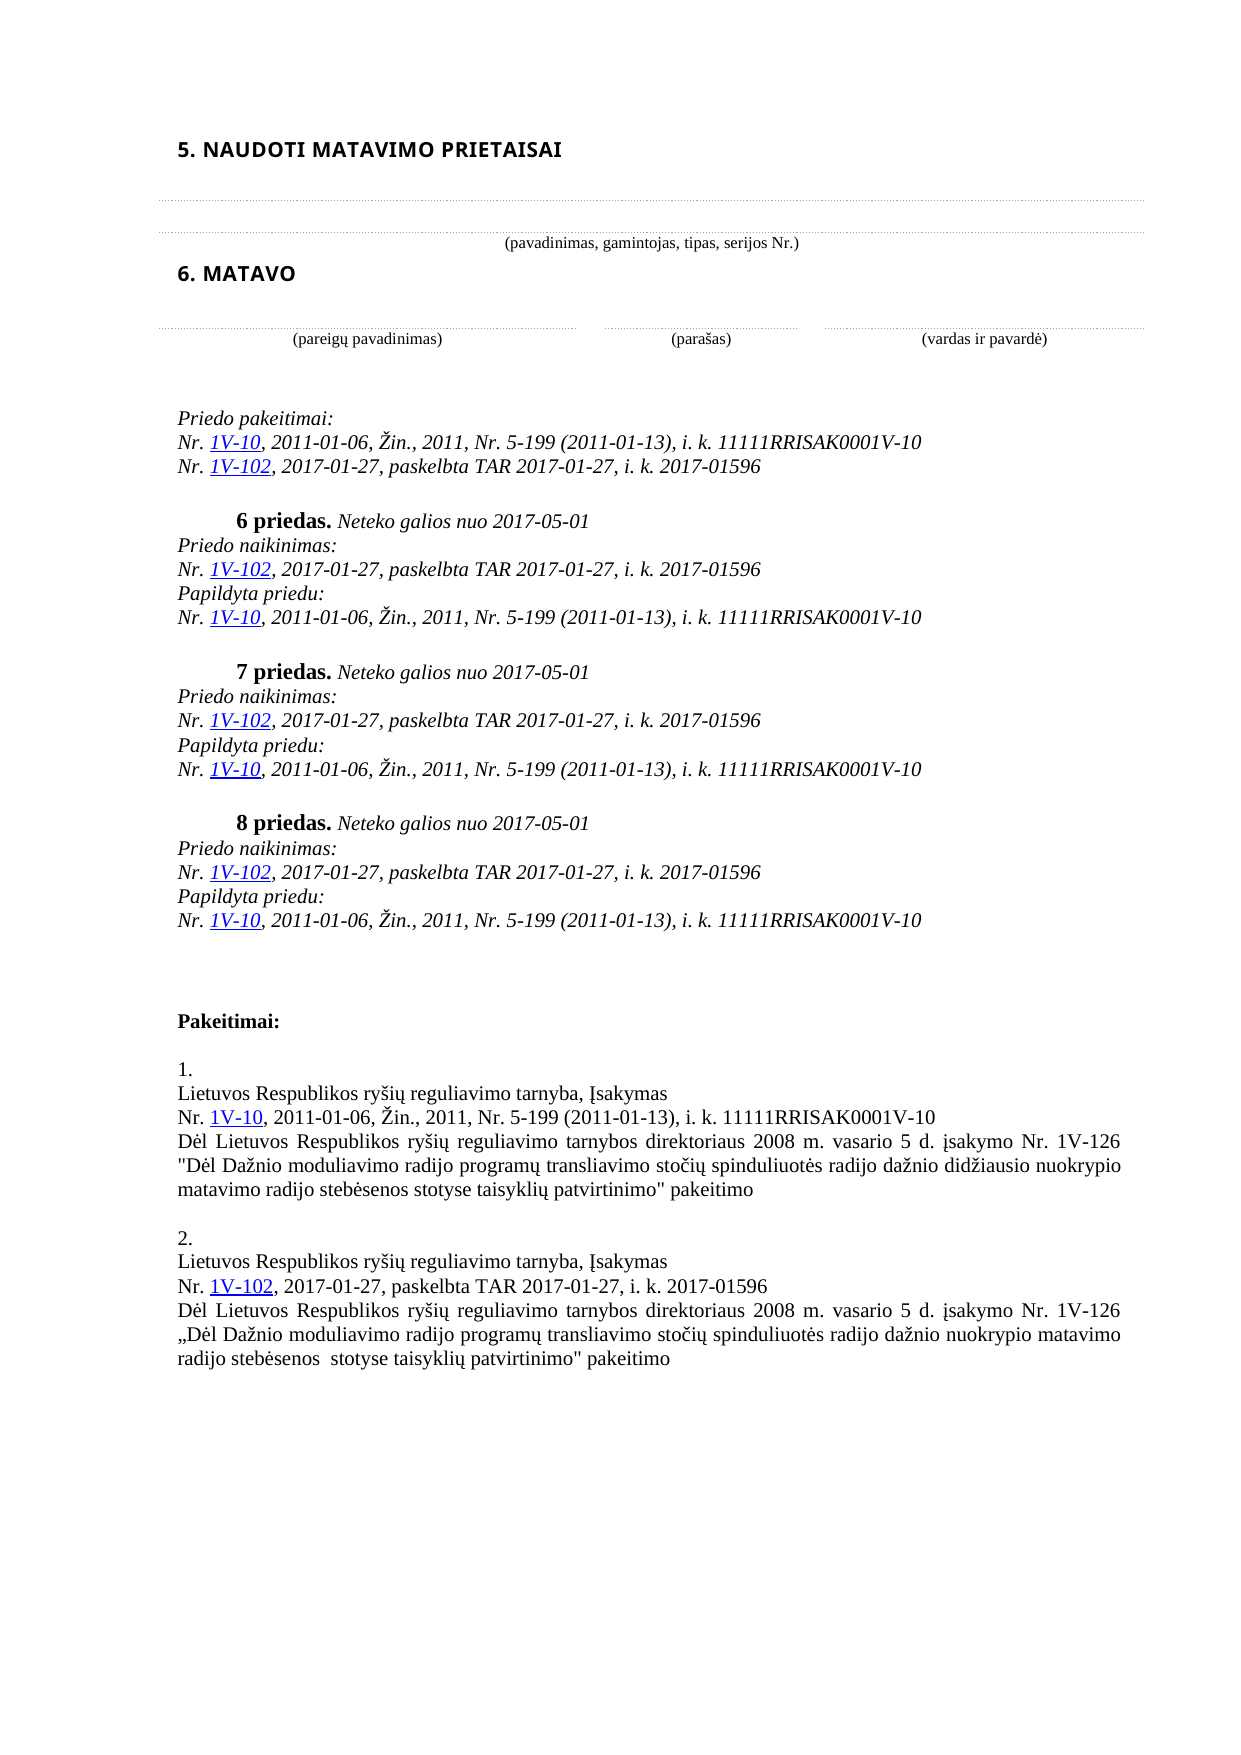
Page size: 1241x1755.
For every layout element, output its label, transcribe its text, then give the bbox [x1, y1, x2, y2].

text Nr. 1V-102, 2017-01-27, paskelbta TAR 2017-01-27, i. k. 2017-01596 [177, 454, 1122, 478]
text Nr. 1V-10, 2011-01-06, Žin., 2011, Nr. 5-199 (2011-01-13), i. k. 11111RRISAK0001V-10 [177, 605, 1122, 629]
text Nr. 1V-102, 2017-01-27, paskelbta TAR 2017-01-27, i. k. 2017-01596 [177, 860, 1122, 884]
table_cell (parašas) [605, 328, 797, 348]
text Lietuvos Respublikos ryšių reguliavimo tarnyba, Įsakymas [177, 1249, 1122, 1273]
text 6 priedas. Neteko galios nuo 2017-05-01 [177, 507, 1122, 533]
table_header [797, 293, 824, 328]
text Priedo naikinimas: [177, 836, 1122, 860]
text 8 priedas. Neteko galios nuo 2017-05-01 [177, 809, 1122, 836]
table_cell (pareigų pavadinimas) [159, 328, 576, 348]
table_cell [159, 200, 1145, 232]
text Dėl Lietuvos Respublikos ryšių reguliavimo tarnybos direktoriaus 2008 m. vasario 5 d. įsakymo Nr. 1V-126 "Dėl Dažnio moduliavimo radijo programų transliavimo stočių spinduliuotės radijo dažnio didžiausio nuokrypio matavimo radijo stebėsenos stotyse taisyklių patvirtinimo" pakeitimo [177, 1129, 1122, 1201]
text Papildyta priedu: [177, 581, 1122, 605]
table_header [159, 168, 1145, 199]
text Priedo naikinimas: [177, 684, 1122, 708]
table_cell [797, 328, 824, 348]
text 1. [177, 1057, 1122, 1081]
table_header [605, 293, 797, 328]
text Lietuvos Respublikos ryšių reguliavimo tarnyba, Įsakymas [177, 1081, 1122, 1105]
text Nr. 1V-102, 2017-01-27, paskelbta TAR 2017-01-27, i. k. 2017-01596 [177, 708, 1122, 732]
table_header [159, 293, 576, 328]
table_header [825, 293, 1145, 328]
table_cell [576, 328, 605, 348]
text Priedo naikinimas: [177, 533, 1122, 557]
text Nr. 1V-10, 2011-01-06, Žin., 2011, Nr. 5-199 (2011-01-13), i. k. 11111RRISAK0001V-10 [177, 430, 1122, 454]
text Nr. 1V-10, 2011-01-06, Žin., 2011, Nr. 5-199 (2011-01-13), i. k. 11111RRISAK0001V-10 [177, 908, 1122, 932]
text 2. [177, 1225, 1122, 1249]
table_cell (pavadinimas, gamintojas, tipas, serijos Nr.) [159, 232, 1145, 252]
text Pakeitimai: [177, 1009, 1122, 1033]
text Nr. 1V-102, 2017-01-27, paskelbta TAR 2017-01-27, i. k. 2017-01596 [177, 557, 1122, 581]
table_header [576, 293, 605, 328]
text Papildyta priedu: [177, 732, 1122, 757]
text Priedo pakeitimai: [177, 406, 1122, 430]
text Nr. 1V-10, 2011-01-06, Žin., 2011, Nr. 5-199 (2011-01-13), i. k. 11111RRISAK0001V-10 [177, 1105, 1122, 1129]
text Nr. 1V-10, 2011-01-06, Žin., 2011, Nr. 5-199 (2011-01-13), i. k. 11111RRISAK0001V-10 [177, 757, 1122, 781]
text Papildyta priedu: [177, 884, 1122, 908]
text Nr. 1V-102, 2017-01-27, paskelbta TAR 2017-01-27, i. k. 2017-01596 [177, 1273, 1122, 1298]
table_cell (vardas ir pavardė) [825, 328, 1145, 348]
text 6. Matavo [177, 259, 1122, 288]
text 5. naudoti matavimo prietaisai [177, 135, 1122, 163]
text Dėl Lietuvos Respublikos ryšių reguliavimo tarnybos direktoriaus 2008 m. vasario 5 d. įsakymo Nr. 1V-126 „Dėl Dažnio moduliavimo radijo programų transliavimo stočių spinduliuotės radijo dažnio nuokrypio matavimo radijo stebėsenos stotyse taisyklių patvirtinimo" pakeitimo [177, 1298, 1122, 1370]
text 7 priedas. Neteko galios nuo 2017-05-01 [177, 658, 1122, 684]
